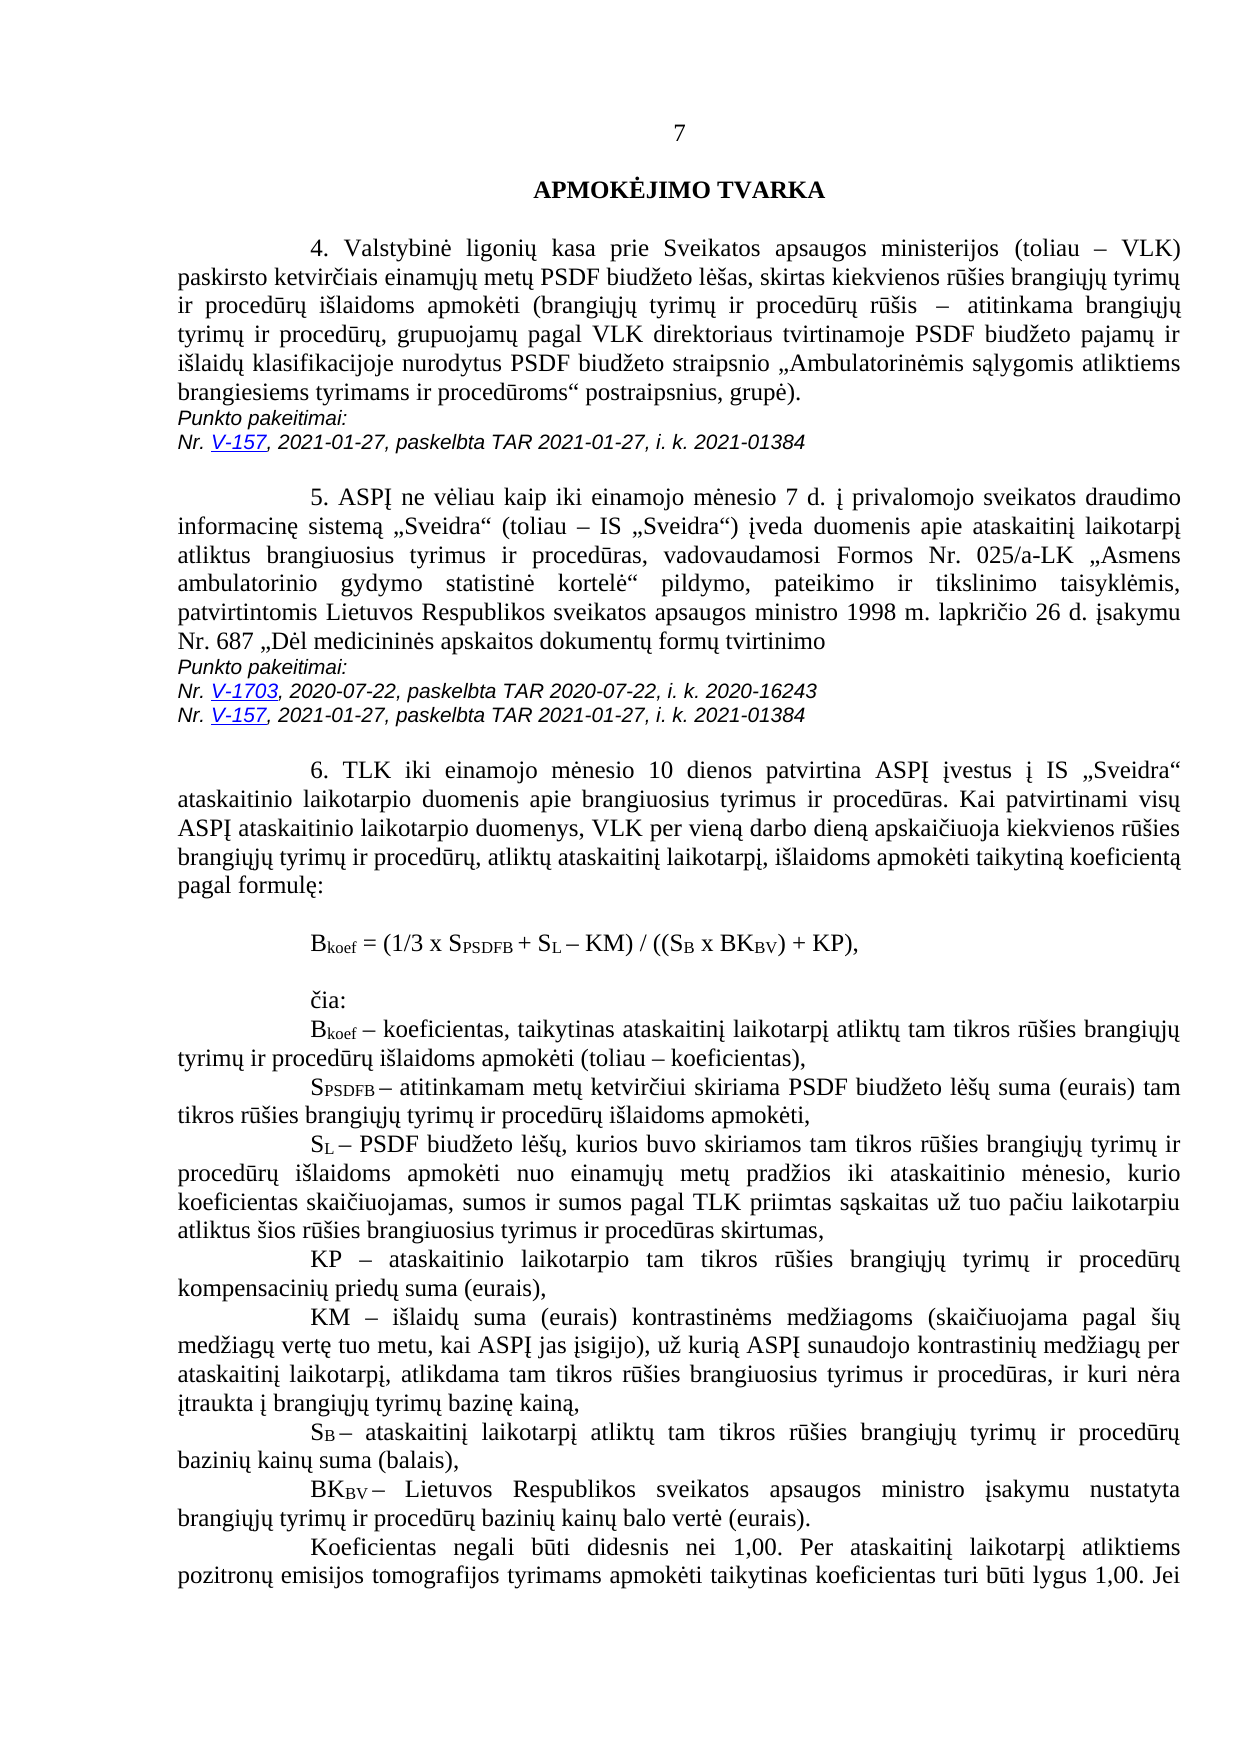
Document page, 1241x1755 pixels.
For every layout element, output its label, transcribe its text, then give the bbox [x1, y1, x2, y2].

text Nr. V-157, 2021-01-27, paskelbta TAR 2021-01-27, i. k. 2021-01384 [177, 429, 1181, 453]
text Nr. V-1703, 2020-07-22, paskelbta TAR 2020-07-22, i. k. 2020-16243 [177, 679, 1181, 703]
text Koeficientas negali būti didesnis nei 1,00. Per ataskaitinį laikotarpį atliktiems pozitronų emisijos tomografijos tyrimams apmokėti taikytinas koeficientas turi būti lygus 1,00. Jei [177, 1532, 1181, 1589]
text KM – išlaidų suma (eurais) kontrastinėms medžiagoms (skaičiuojama pagal šių medžiagų vertę tuo metu, kai ASPĮ jas įsigijo), už kurią ASPĮ sunaudojo kontrastinių medžiagų per ataskaitinį laikotarpį, atlikdama tam tikros rūšies brangiuosius tyrimus ir procedūras, ir kuri nėra įtraukta į brangiųjų tyrimų bazinę kainą, [177, 1302, 1181, 1417]
text SPSDFB – atitinkamam metų ketvirčiui skiriama PSDF biudžeto lėšų suma (eurais) tam tikros rūšies brangiųjų tyrimų ir procedūrų išlaidoms apmokėti, [177, 1072, 1181, 1129]
text KP – ataskaitinio laikotarpio tam tikros rūšies brangiųjų tyrimų ir procedūrų kompensacinių priedų suma (eurais), [177, 1244, 1181, 1302]
text SL – PSDF biudžeto lėšų, kurios buvo skiriamos tam tikros rūšies brangiųjų tyrimų ir procedūrų išlaidoms apmokėti nuo einamųjų metų pradžios iki ataskaitinio mėnesio, kurio koeficientas skaičiuojamas, sumos ir sumos pagal TLK priimtas sąskaitas už tuo pačiu laikotarpiu atliktus šios rūšies brangiuosius tyrimus ir procedūras skirtumas, [177, 1129, 1181, 1244]
text 6. TLK iki einamojo mėnesio 10 dienos patvirtina ASPĮ įvestus į IS „Sveidra“ ataskaitinio laikotarpio duomenis apie brangiuosius tyrimus ir procedūras. Kai patvirtinami visų ASPĮ ataskaitinio laikotarpio duomenys, VLK per vieną darbo dieną apskaičiuoja kiekvienos rūšies brangiųjų tyrimų ir procedūrų, atliktų ataskaitinį laikotarpį, išlaidoms apmokėti taikytiną koeficientą pagal formulę: [177, 755, 1181, 899]
text Punkto pakeitimai: [177, 655, 1181, 679]
text čia: [177, 985, 1181, 1014]
text Bkoef = (1/3 x SPSDFB + SL – KM) / ((SB x BKBV) + KP), [177, 928, 1181, 957]
text 4. Valstybinė ligonių kasa prie Sveikatos apsaugos ministerijos (toliau – VLK) paskirsto ketvirčiais einamųjų metų PSDF biudžeto lėšas, skirtas kiekvienos rūšies brangiųjų tyrimų ir procedūrų išlaidoms apmokėti (brangiųjų tyrimų ir procedūrų rūšis – atitinkama brangiųjų tyrimų ir procedūrų, grupuojamų pagal VLK direktoriaus tvirtinamoje PSDF biudžeto pajamų ir išlaidų klasifikacijoje nurodytus PSDF biudžeto straipsnio „Ambulatorinėmis sąlygomis atliktiems brangiesiems tyrimams ir procedūroms“ postraipsnius, grupė). [177, 233, 1181, 406]
text Punkto pakeitimai: [177, 406, 1181, 429]
text 5. ASPĮ ne vėliau kaip iki einamojo mėnesio 7 d. į privalomojo sveikatos draudimo informacinę sistemą „Sveidra“ (toliau – IS „Sveidra“) įveda duomenis apie ataskaitinį laikotarpį atliktus brangiuosius tyrimus ir procedūras, vadovaudamosi Formos Nr. 025/a-LK „Asmens ambulatorinio gydymo statistinė kortelė“ pildymo, pateikimo ir tikslinimo taisyklėmis, patvirtintomis Lietuvos Respublikos sveikatos apsaugos ministro 1998 m. lapkričio 26 d. įsakymu Nr. 687 „Dėl medicininės apskaitos dokumentų formų tvirtinimo [177, 482, 1181, 655]
text BKBV – Lietuvos Respublikos sveikatos apsaugos ministro įsakymu nustatyta brangiųjų tyrimų ir procedūrų bazinių kainų balo vertė (eurais). [177, 1474, 1181, 1532]
text APMOKĖJIMO TVARKA [177, 176, 1181, 204]
text Nr. V-157, 2021-01-27, paskelbta TAR 2021-01-27, i. k. 2021-01384 [177, 703, 1181, 727]
text Bkoef – koeficientas, taikytinas ataskaitinį laikotarpį atliktų tam tikros rūšies brangiųjų tyrimų ir procedūrų išlaidoms apmokėti (toliau – koeficientas), [177, 1014, 1181, 1072]
text SB – ataskaitinį laikotarpį atliktų tam tikros rūšies brangiųjų tyrimų ir procedūrų bazinių kainų suma (balais), [177, 1417, 1181, 1474]
